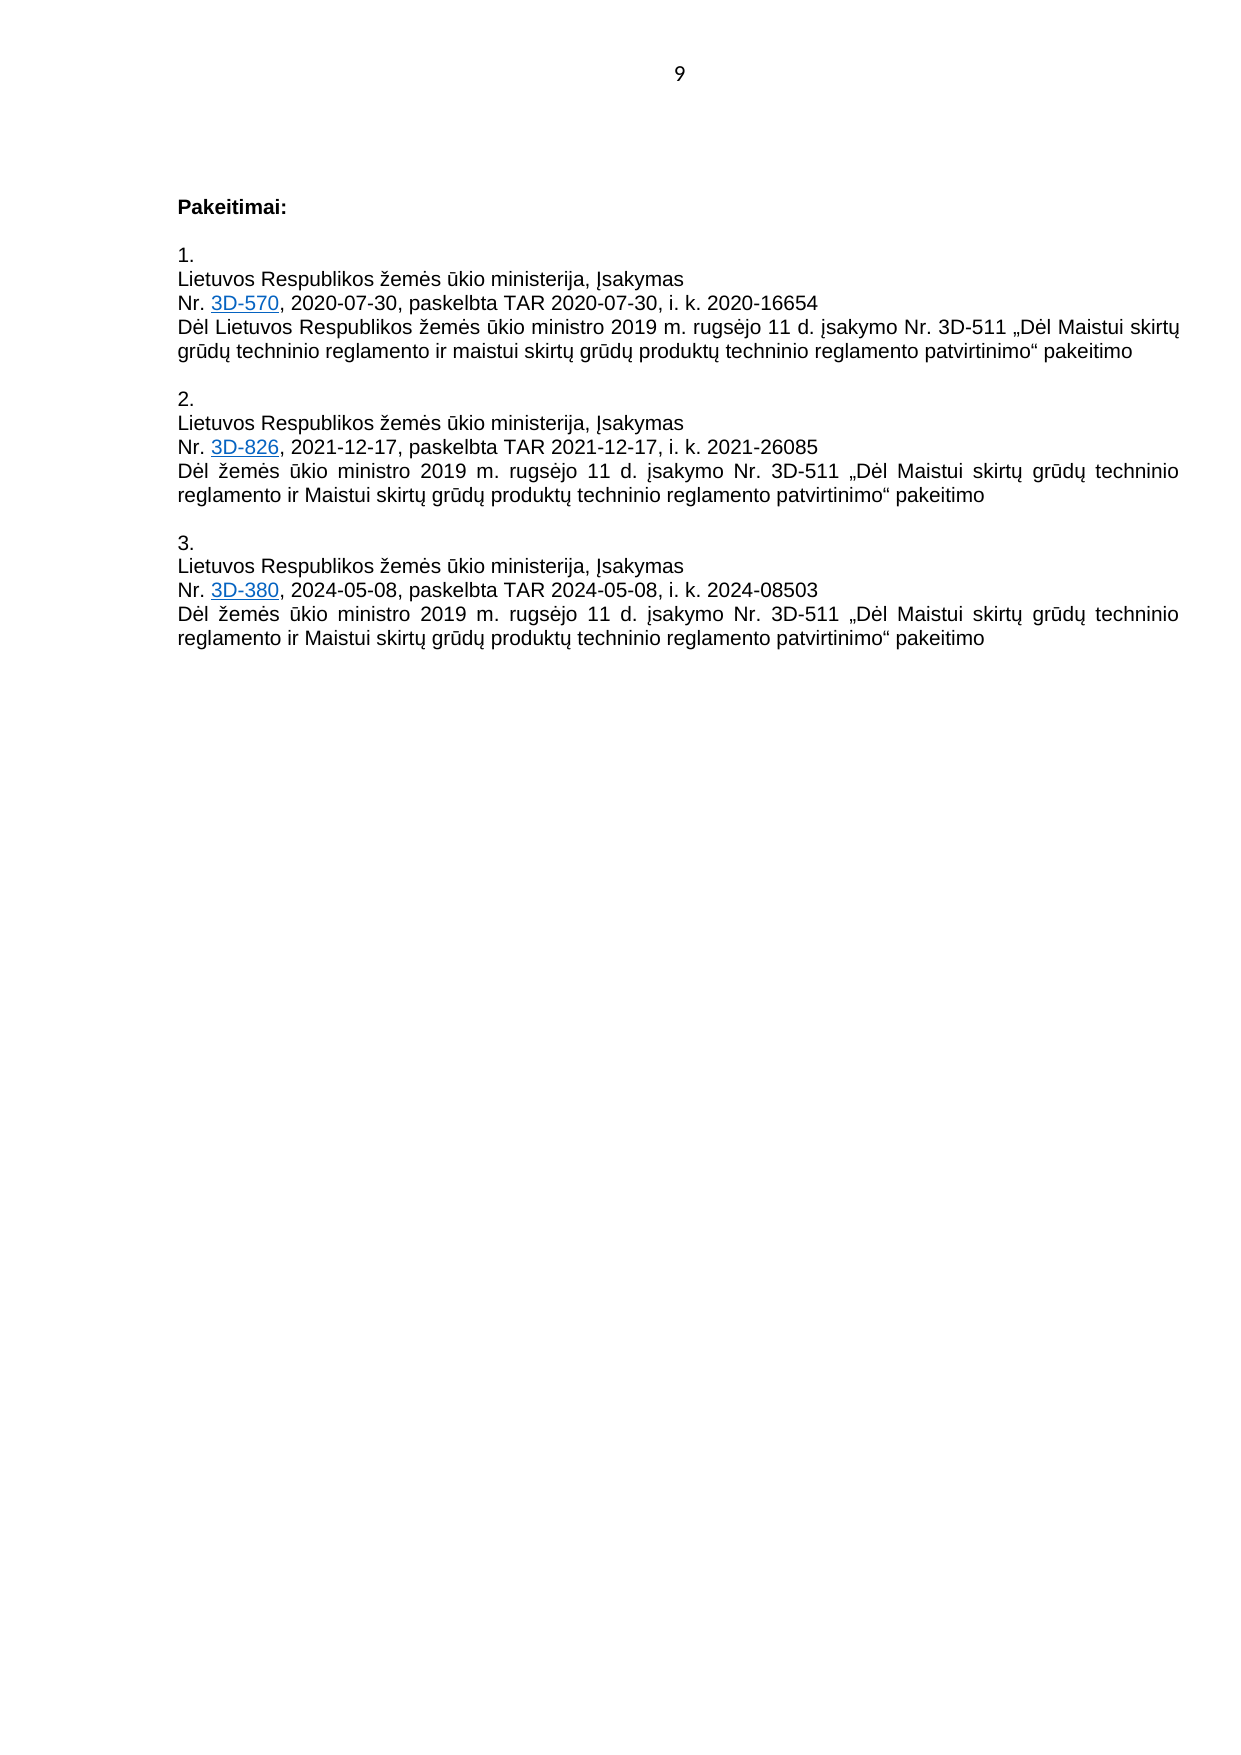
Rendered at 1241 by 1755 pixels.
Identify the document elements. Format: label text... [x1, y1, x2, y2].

text Pakeitimai: [177, 195, 1181, 219]
text Lietuvos Respublikos žemės ūkio ministerija, Įsakymas [177, 554, 1181, 578]
text Dėl žemės ūkio ministro 2019 m. rugsėjo 11 d. įsakymo Nr. 3D-511 „Dėl Maistui skirtų grūdų techninio reglamento ir Maistui skirtų grūdų produktų techninio reglamento patvirtinimo“ pakeitimo [177, 458, 1181, 506]
text Nr. 3D-380, 2024-05-08, paskelbta TAR 2024-05-08, i. k. 2024-08503 [177, 578, 1181, 602]
text 2. [177, 387, 1181, 411]
text Dėl Lietuvos Respublikos žemės ūkio ministro 2019 m. rugsėjo 11 d. įsakymo Nr. 3D-511 „Dėl Maistui skirtų grūdų techninio reglamento ir maistui skirtų grūdų produktų techninio reglamento patvirtinimo“ pakeitimo [177, 315, 1181, 363]
text Nr. 3D-570, 2020-07-30, paskelbta TAR 2020-07-30, i. k. 2020-16654 [177, 291, 1181, 315]
text 1. [177, 243, 1181, 267]
text Lietuvos Respublikos žemės ūkio ministerija, Įsakymas [177, 267, 1181, 291]
text Lietuvos Respublikos žemės ūkio ministerija, Įsakymas [177, 411, 1181, 434]
text Dėl žemės ūkio ministro 2019 m. rugsėjo 11 d. įsakymo Nr. 3D-511 „Dėl Maistui skirtų grūdų techninio reglamento ir Maistui skirtų grūdų produktų techninio reglamento patvirtinimo“ pakeitimo [177, 602, 1181, 650]
text 3. [177, 530, 1181, 554]
text Nr. 3D-826, 2021-12-17, paskelbta TAR 2021-12-17, i. k. 2021-26085 [177, 434, 1181, 458]
